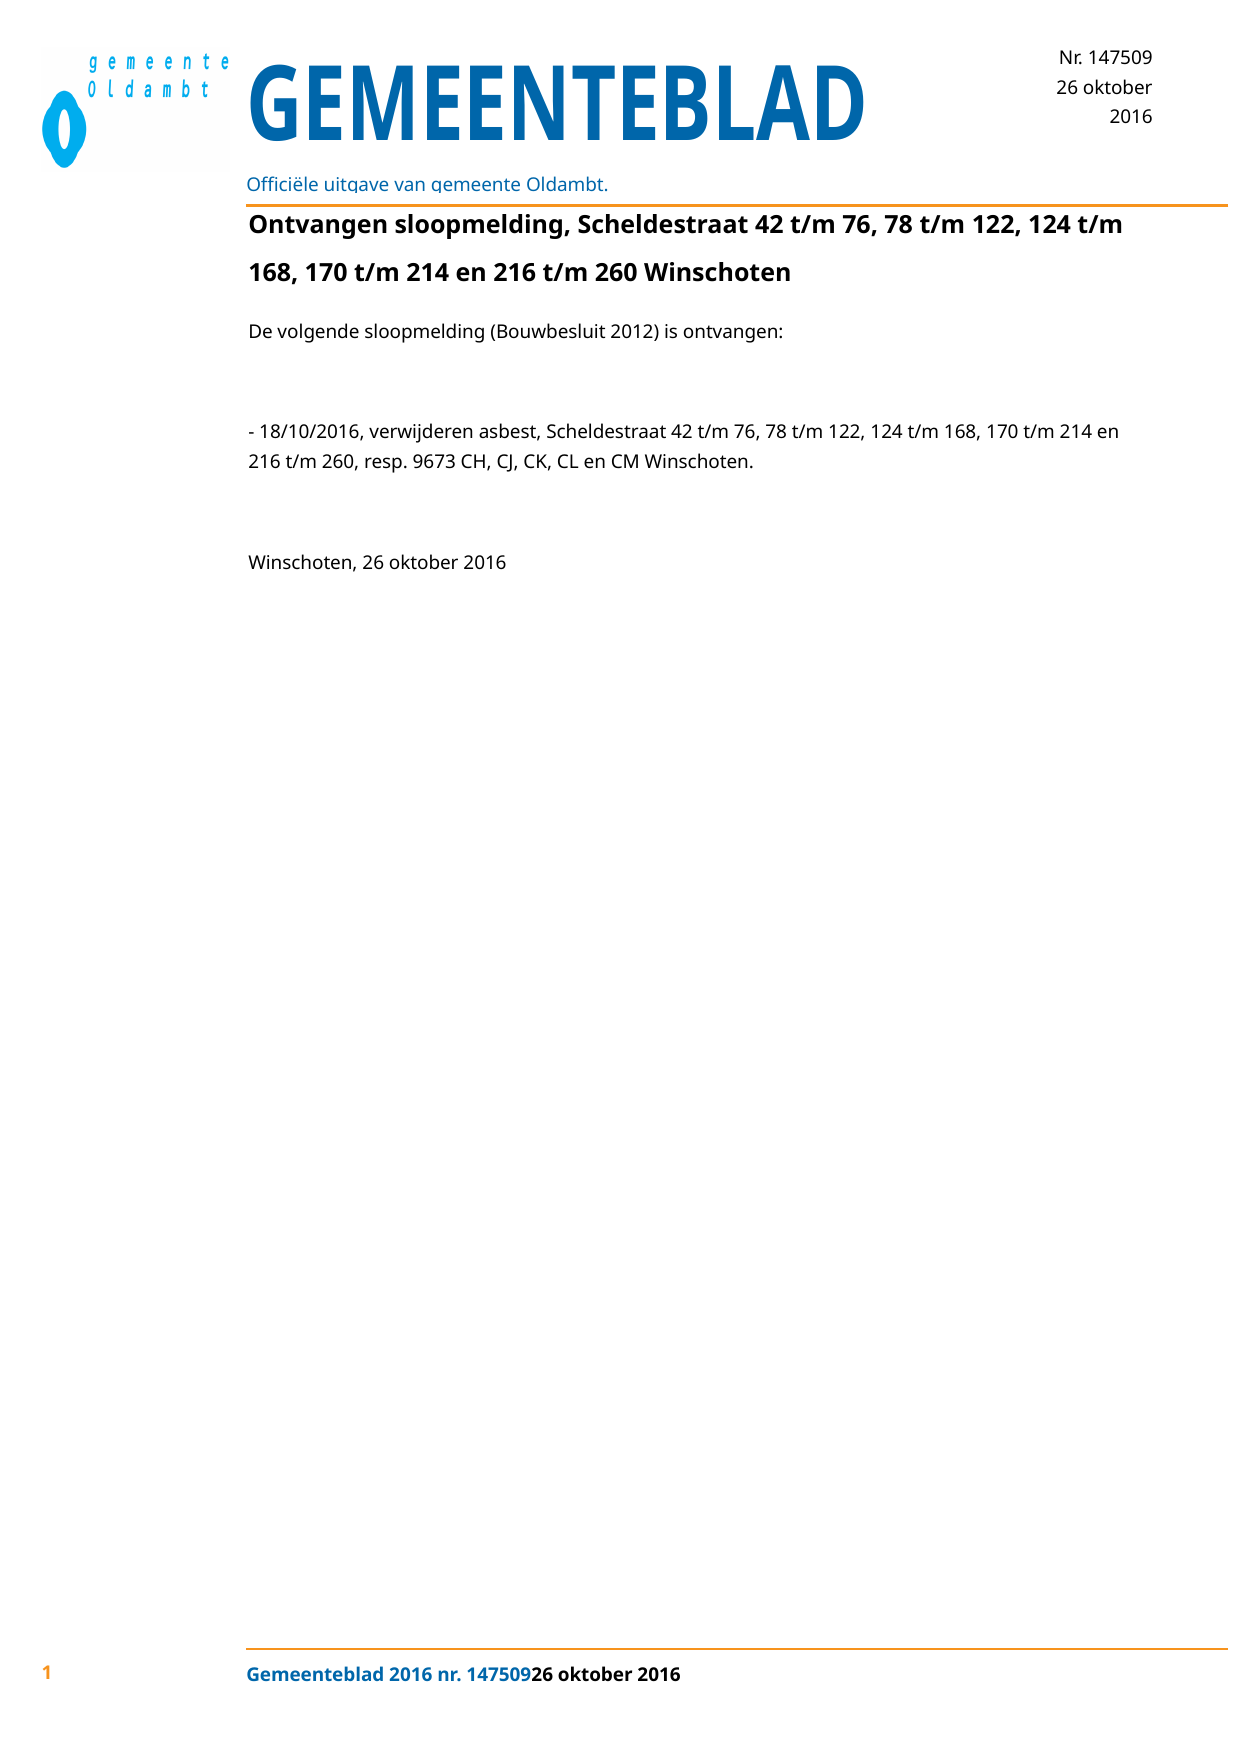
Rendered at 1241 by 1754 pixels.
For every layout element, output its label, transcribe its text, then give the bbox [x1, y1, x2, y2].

text Ontvangen sloopmelding, Scheldestraat 42 t/m 76, 78 t/m 122, 124 t/m 168, 170 t/m 214 en 216 t/m 260 Winschoten [248, 207, 1152, 288]
picture [41, 47, 231, 172]
text - 18/10/2016, verwijderen asbest, Scheldestraat 42 t/m 76, 78 t/m 122, 124 t/m 168, 170 t/m 214 en 216 t/m 260, resp. 9673 CH, CJ, CK, CL en CM Winschoten. [248, 419, 1152, 474]
text Winschoten, 26 oktober 2016 [248, 549, 1152, 575]
text De volgende sloopmelding (Bouwbesluit 2012) is ontvangen: [248, 318, 1152, 344]
